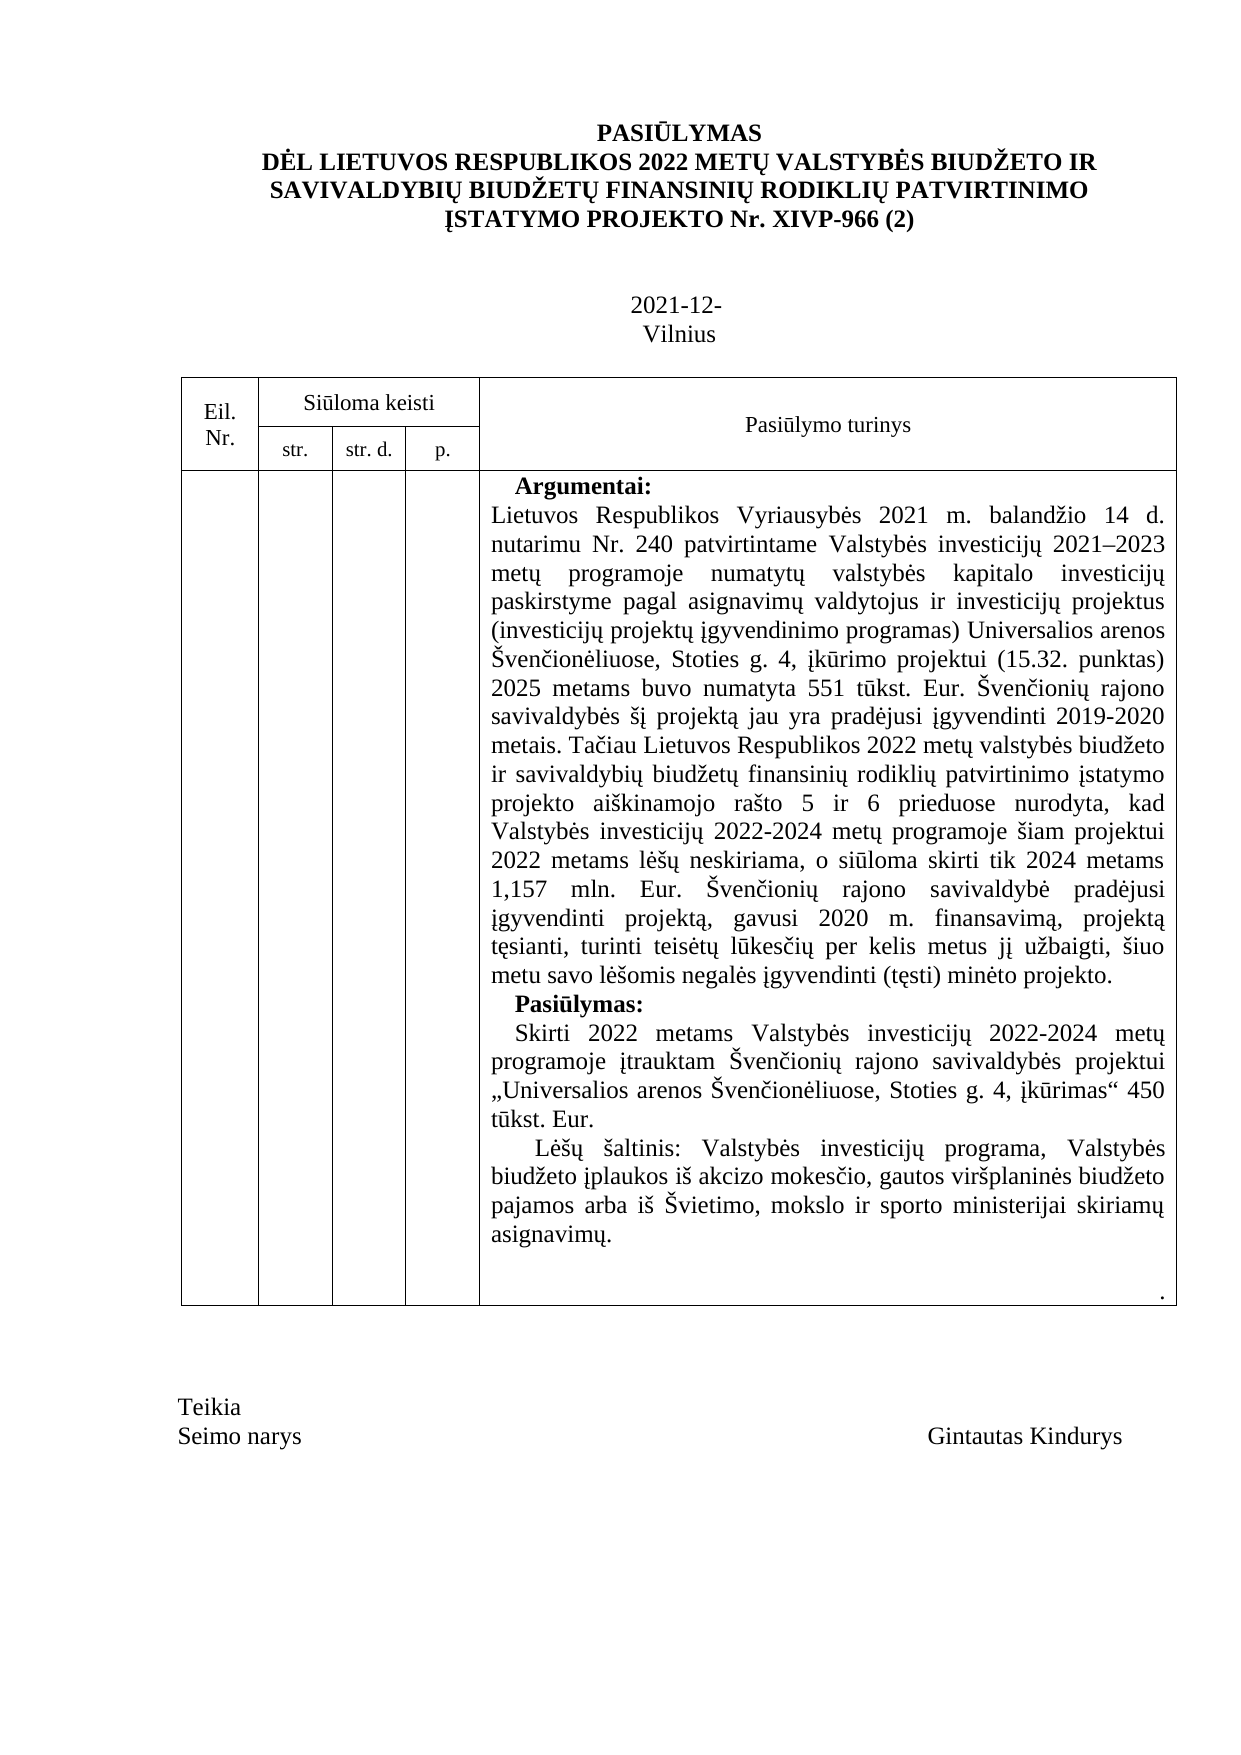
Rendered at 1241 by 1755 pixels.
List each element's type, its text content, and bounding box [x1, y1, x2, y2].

table_cell p. [406, 427, 479, 470]
table_header Pasiūlymo turinys [480, 378, 1176, 470]
table_cell Argumentai: Lietuvos Respublikos Vyriausybės 2021 m. balandžio 14 d. nutarimu Nr. 240 patvirtintame Valstybės investicijų 2021–2023 metų programoje numatytų valstybės kapitalo investicijų paskirstyme pagal asignavimų valdytojus ir investicijų projektus (investicijų projektų įgyvendinimo programas) Universalios arenos Švenčionėliuose, Stoties g. 4, įkūrimo projektui (15.32. punktas) 2025 metams buvo numatyta 551 tūkst. Eur. Švenčionių rajono savivaldybės šį projektą jau yra pradėjusi įgyvendinti 2019-2020 metais. Tačiau Lietuvos Respublikos 2022 metų valstybės biudžeto ir savivaldybių biudžetų finansinių rodiklių patvirtinimo įstatymo projekto aiškinamojo rašto 5 ir 6 prieduose nurodyta, kad Valstybės investicijų 2022-2024 metų programoje šiam projektui 2022 metams lėšų neskiriama, o siūloma skirti tik 2024 metams 1,157 mln. Eur. Švenčionių rajono savivaldybė pradėjusi įgyvendinti projektą, gavusi 2020 m. finansavimą, projektą tęsianti, turinti teisėtų lūkesčių per kelis metus jį užbaigti, šiuo metu savo lėšomis negalės įgyvendinti (tęsti) minėto projekto. Pasiūlymas: Skirti 2022 metams Valstybės investicijų 2022-2024 metų programoje įtrauktam Švenčionių rajono savivaldybės projektui „Universalios arenos Švenčionėliuose, Stoties g. 4, įkūrimas“ 450 tūkst. Eur. Lėšų šaltinis: Valstybės investicijų programa, Valstybės biudžeto įplaukos iš akcizo mokesčio, gautos viršplaninės biudžeto pajamos arba iš Švietimo, mokslo ir sporto ministerijai skiriamų asignavimų. . [480, 471, 1176, 1305]
table_header Eil. Nr. [182, 378, 258, 470]
table_cell [182, 471, 258, 1305]
table_cell str. [259, 427, 332, 470]
text DĖL LIETUVOS RESPUBLIKOS 2022 METŲ VALSTYBĖS BIUDŽETO IR SAVIVALDYBIŲ BIUDŽETŲ FINANSINIŲ RODIKLIŲ PATVIRTINIMO [177, 147, 1181, 204]
table_cell [406, 471, 479, 1305]
text Vilnius [177, 319, 1181, 348]
text ĮSTATYMO PROJEKTO Nr. XIVP-966 (2) [177, 204, 1181, 233]
text Seimo narys (Parašas) Gintautas Kindurys [177, 1421, 1181, 1450]
text PASIŪLYMAS [177, 118, 1181, 147]
table_cell [333, 471, 405, 1305]
table_header Siūloma keisti [259, 378, 479, 426]
text Teikia [177, 1392, 1181, 1421]
table_cell str. d. [333, 427, 405, 470]
table_cell [259, 471, 332, 1305]
text 2021-12- [177, 291, 1181, 319]
